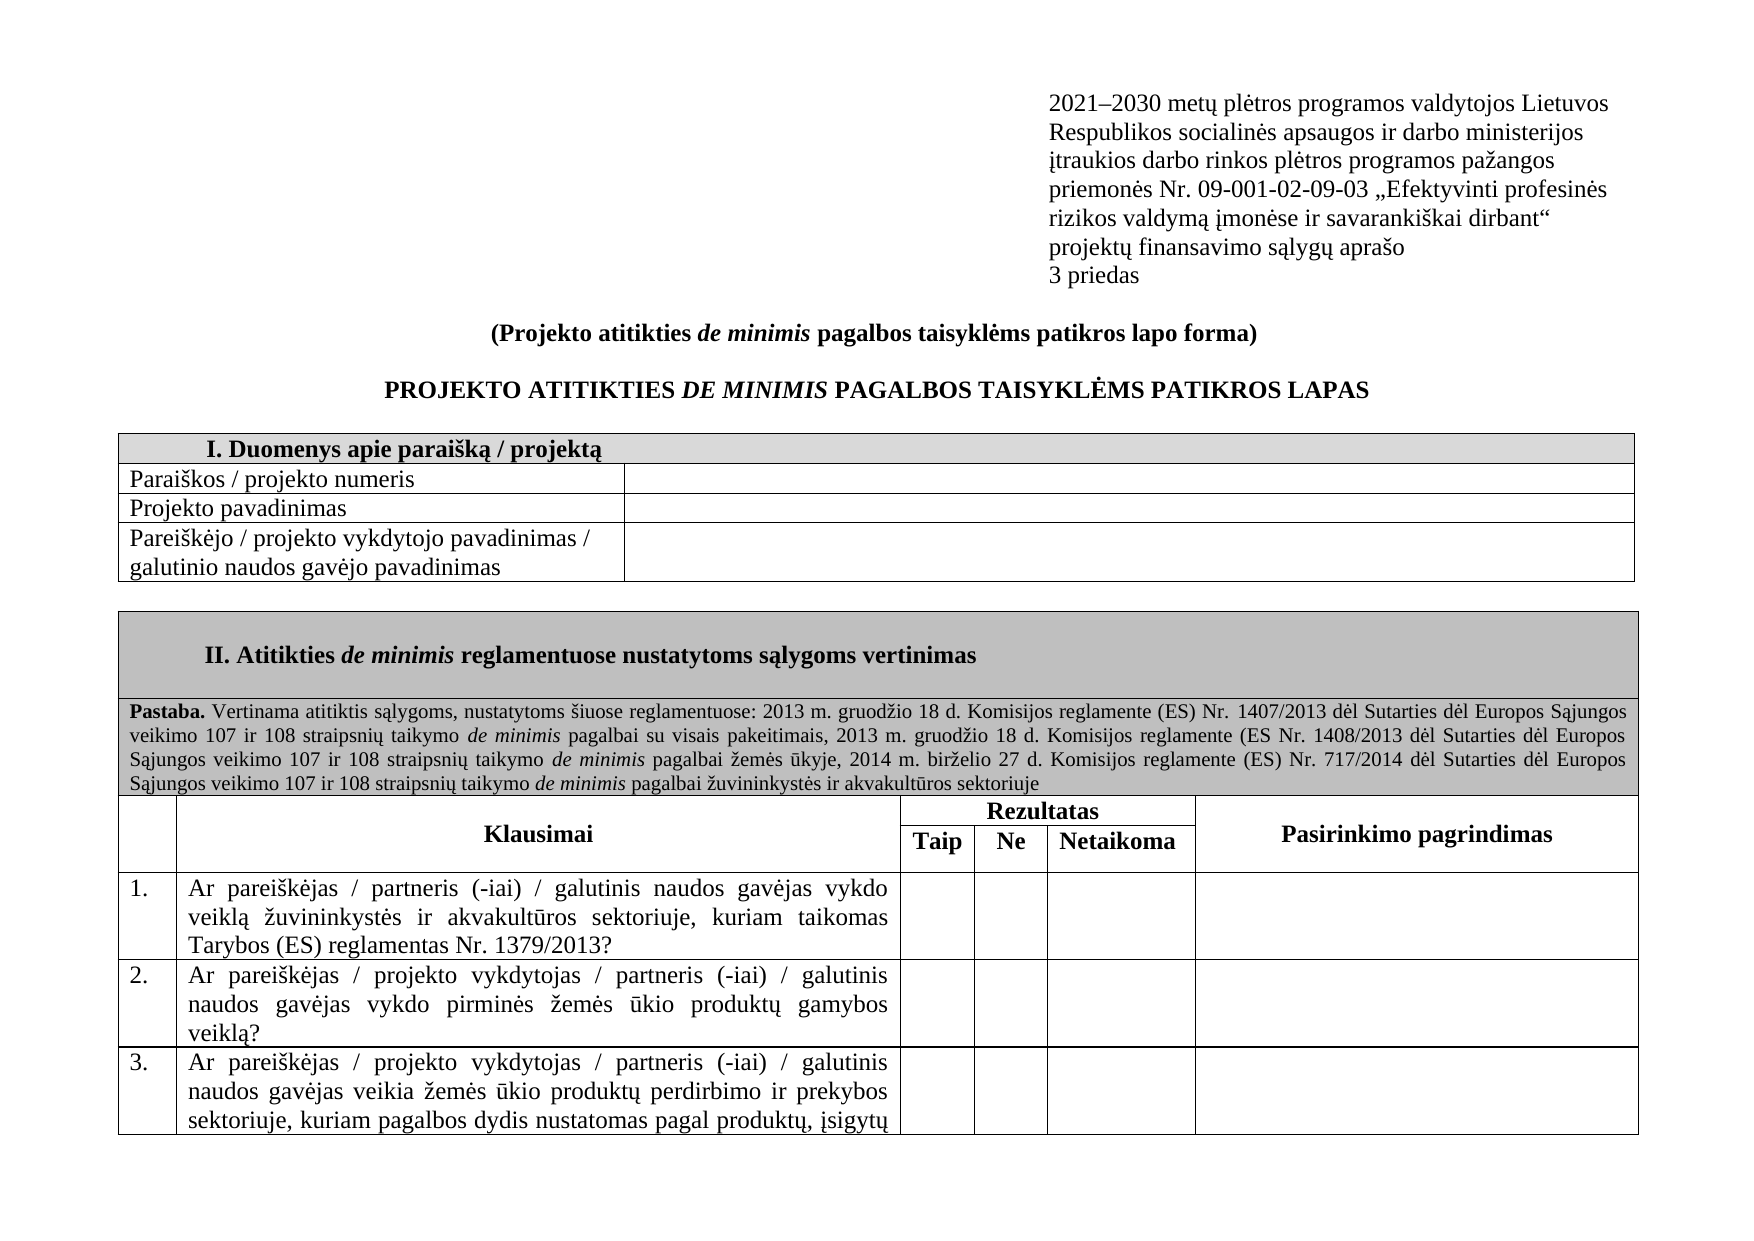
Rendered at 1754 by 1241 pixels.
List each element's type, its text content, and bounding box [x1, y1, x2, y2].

table_cell [975, 873, 1047, 959]
table_cell Pastaba. Vertinama atitiktis sąlygoms, nustatytoms šiuose reglamentuose: 2013 m. gruodžio 18 d. Komisijos reglamente (ES) Nr. 1407/2013 dėl Sutarties dėl Europos Sąjungos veikimo 107 ir 108 straipsnių taikymo de minimis pagalbai su visais pakeitimais, 2013 m. gruodžio 18 d. Komisijos reglamente (ES Nr. 1408/2013 dėl Sutarties dėl Europos Sąjungos veikimo 107 ir 108 straipsnių taikymo de minimis pagalbai žemės ūkyje, 2014 m. birželio 27 d. Komisijos reglamente (ES) Nr. 717/2014 dėl Sutarties dėl Europos Sąjungos veikimo 107 ir 108 straipsnių taikymo de minimis pagalbai žuvininkystės ir akvakultūros sektoriuje [119, 699, 1638, 795]
table_cell [1196, 960, 1638, 1046]
table_cell Pasirinkimo pagrindimas [1196, 796, 1638, 872]
table_header II. Atitikties de minimis reglamentuose nustatytoms sąlygoms vertinimas [119, 612, 1638, 698]
table_cell Pareiškėjo / projekto vykdytojo pavadinimas / galutinio naudos gavėjo pavadinimas [119, 523, 624, 581]
table_cell [901, 960, 974, 1046]
table_cell [901, 1048, 974, 1134]
text PROJEKTO ATITIKTIES de minimis PAGALBOS TAISYKLĖMS Patikros lapas [118, 375, 1636, 404]
table_cell Rezultatas [901, 796, 1195, 825]
table_cell [1048, 873, 1195, 959]
table_header I. Duomenys apie paraišką / projektą [119, 434, 1634, 463]
table_cell [1196, 1048, 1638, 1134]
table_cell [901, 873, 974, 959]
table_cell [1048, 960, 1195, 1046]
table_cell [975, 960, 1047, 1046]
table_cell [1048, 1048, 1195, 1134]
table_cell Projekto pavadinimas [119, 494, 624, 522]
text 2021–2030 metų plėtros programos valdytojos Lietuvos Respublikos socialinės apsaugos ir darbo ministerijos įtraukios darbo rinkos plėtros programos pažangos priemonės Nr. 09-001-02-09-03 „Efektyvinti profesinės rizikos valdymą įmonėse ir savarankiškai dirbant“ projektų finansavimo sąlygų aprašo [1048, 88, 1636, 260]
table_cell Netaikoma [1048, 826, 1195, 872]
table_cell Klausimai [177, 796, 900, 872]
table_cell Paraiškos / projekto numeris [119, 464, 624, 492]
table_cell [1196, 873, 1638, 959]
table_cell [975, 1048, 1047, 1134]
table_cell N [119, 796, 176, 872]
table_cell 2. [119, 960, 176, 1046]
table_cell [625, 494, 1634, 522]
table_cell Ar pareiškėjas / projekto vykdytojas / partneris (-iai) / galutinis naudos gavėjas vykdo pirminės žemės ūkio produktų gamybos veiklą? [177, 960, 900, 1046]
text 3 priedas [1048, 260, 1636, 289]
table_cell 3. [119, 1048, 176, 1134]
table_cell 1. [119, 873, 176, 959]
table_cell [625, 523, 1634, 581]
table_cell [625, 464, 1634, 492]
table_cell Taip [901, 826, 974, 872]
table_cell Ne [975, 826, 1047, 872]
table_cell Ar pareiškėjas / partneris (-iai) / galutinis naudos gavėjas vykdo veiklą žuvininkystės ir akvakultūros sektoriuje, kuriam taikomas Tarybos (ES) reglamentas Nr. 1379/2013? [177, 873, 900, 959]
table_cell Ar pareiškėjas / projekto vykdytojas / partneris (-iai) / galutinis naudos gavėjas veikia žemės ūkio produktų perdirbimo ir prekybos sektoriuje, kuriam pagalbos dydis nustatomas pagal produktų, įsigytų [177, 1048, 900, 1134]
text (Projekto atitikties de minimis pagalbos taisyklėms patikros lapo forma) [118, 318, 1636, 347]
